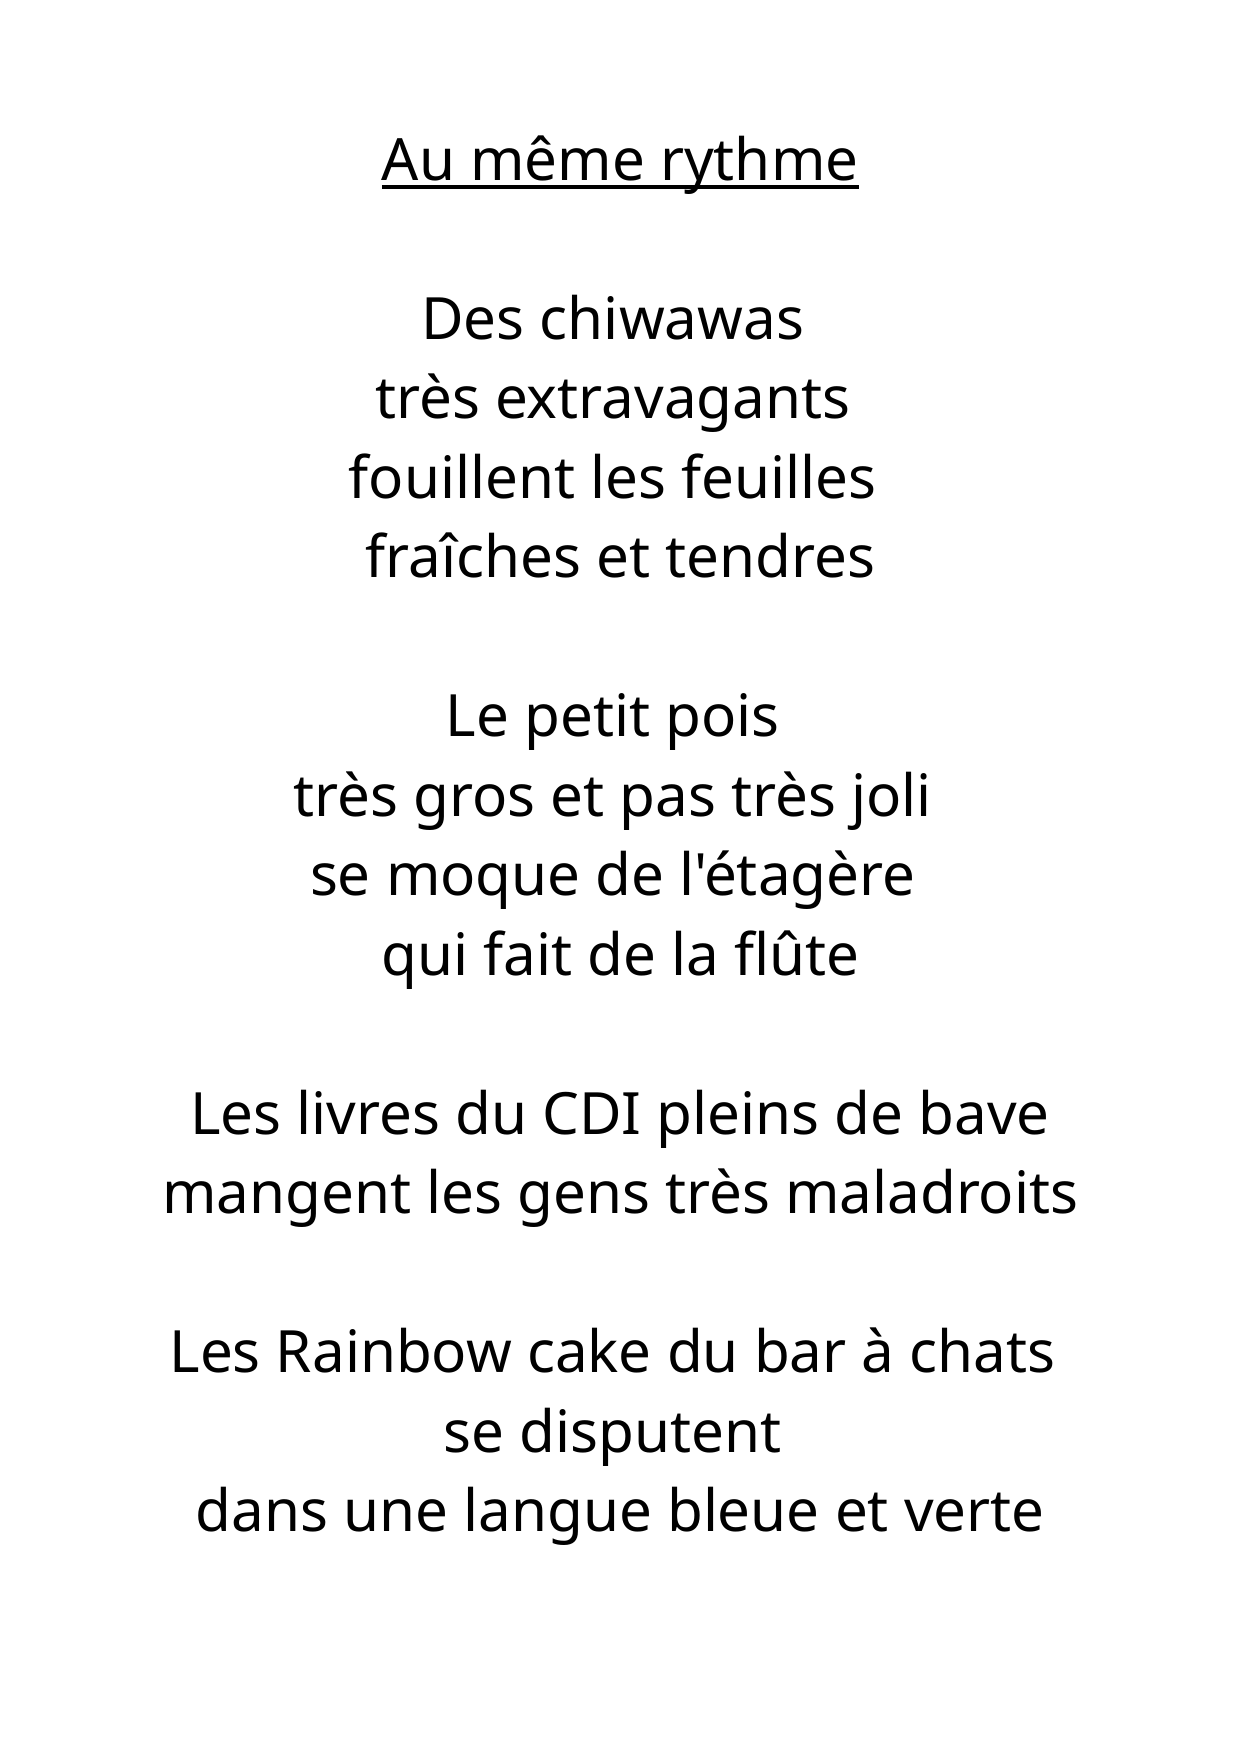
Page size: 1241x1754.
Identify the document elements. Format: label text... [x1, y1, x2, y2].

text fouillent les feuilles [118, 436, 1122, 516]
text se moque de l'étagère [118, 833, 1122, 913]
text très gros et pas très joli [118, 754, 1122, 833]
text Au même rythme [118, 118, 1122, 198]
text Des chiwawas [118, 277, 1122, 357]
text Les livres du CDI pleins de bave [118, 1072, 1122, 1151]
text qui fait de la flûte [118, 913, 1122, 992]
text se disputent [118, 1390, 1122, 1469]
text Le petit pois [118, 674, 1122, 754]
text Les Rainbow cake du bar à chats [118, 1310, 1122, 1390]
text fraîches et tendres [118, 516, 1122, 595]
text très extravagants [118, 357, 1122, 436]
text mangent les gens très maladroits [118, 1151, 1122, 1231]
text dans une langue bleue et verte [118, 1469, 1122, 1549]
